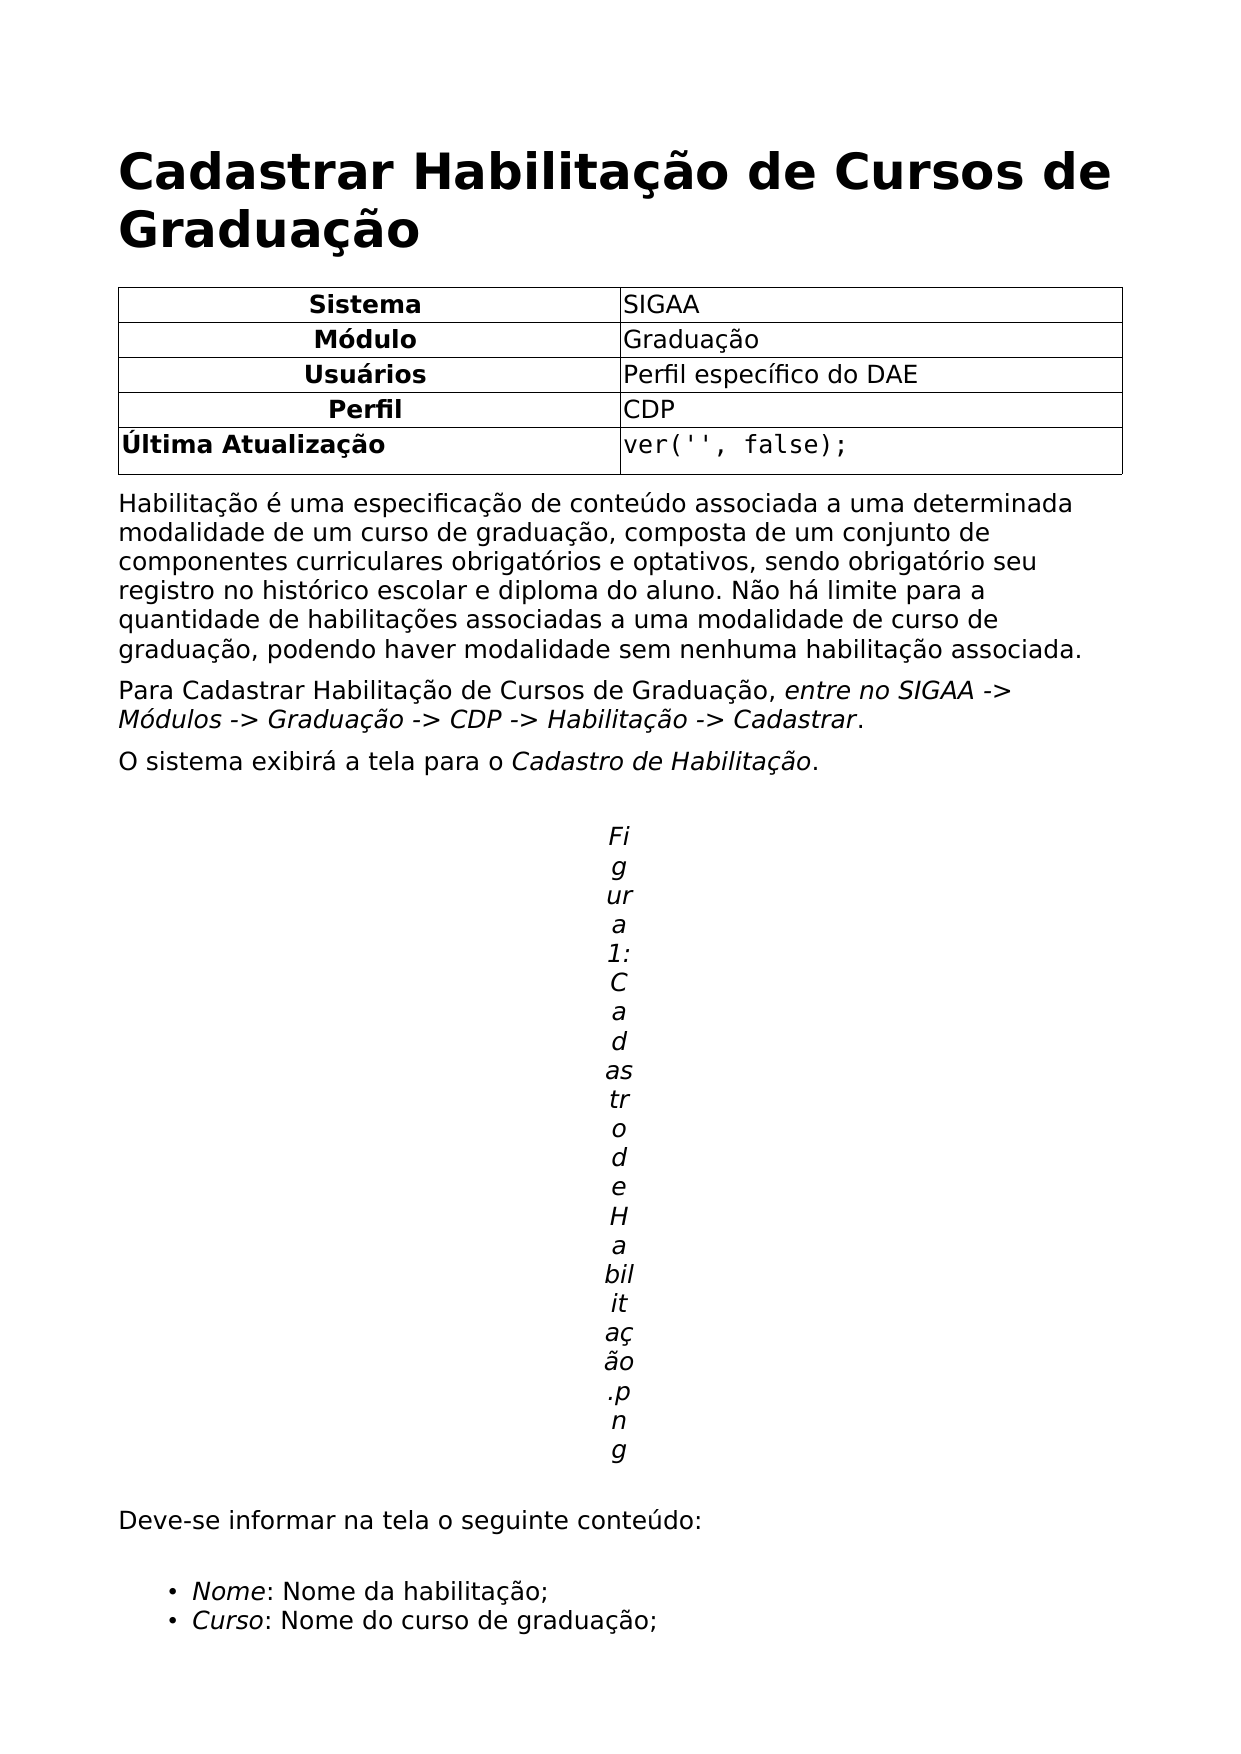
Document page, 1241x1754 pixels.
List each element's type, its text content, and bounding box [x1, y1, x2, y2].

table_cell Usuários [119, 358, 620, 392]
list Curso: Nome do curso de graduação; [177, 1606, 1122, 1635]
table_cell CDP [621, 393, 1122, 427]
subtitle Cadastrar Habilitação de Cursos de Graduação [118, 143, 1122, 259]
table_cell ver('', false); [621, 428, 1122, 474]
text Para Cadastrar Habilitação de Cursos de Graduação, entre no SIGAA -> Módulos -> Graduação -> CDP -> Habilitação -> Cadastrar. [118, 677, 1122, 735]
text O sistema exibirá a tela para o Cadastro de Habilitação. [118, 747, 1122, 777]
list Nome: Nome da habilitação; [177, 1577, 1122, 1606]
table_cell Perfil [119, 393, 620, 427]
text Deve-se informar na tela o seguinte conteúdo: [118, 1506, 1122, 1535]
table_cell Perfil específico do DAE [621, 358, 1122, 392]
text Habilitação é uma especificação de conteúdo associada a uma determinada modalidade de um curso de graduação, composta de um conjunto de componentes curriculares obrigatórios e optativos, sendo obrigatório seu registro no histórico escolar e diploma do aluno. Não há limite para a quantidade de habilitações associadas a uma modalidade de curso de graduação, podendo haver modalidade sem nenhuma habilitação associada. [118, 489, 1122, 664]
table_header Sistema [119, 288, 620, 322]
text Figura 1: Cadastro de Habilitação.png [603, 802, 637, 1464]
table_cell Módulo [119, 323, 620, 357]
table_header SIGAA [621, 288, 1122, 322]
table_cell Última Atualização [119, 428, 620, 474]
table_cell Graduação [621, 323, 1122, 357]
